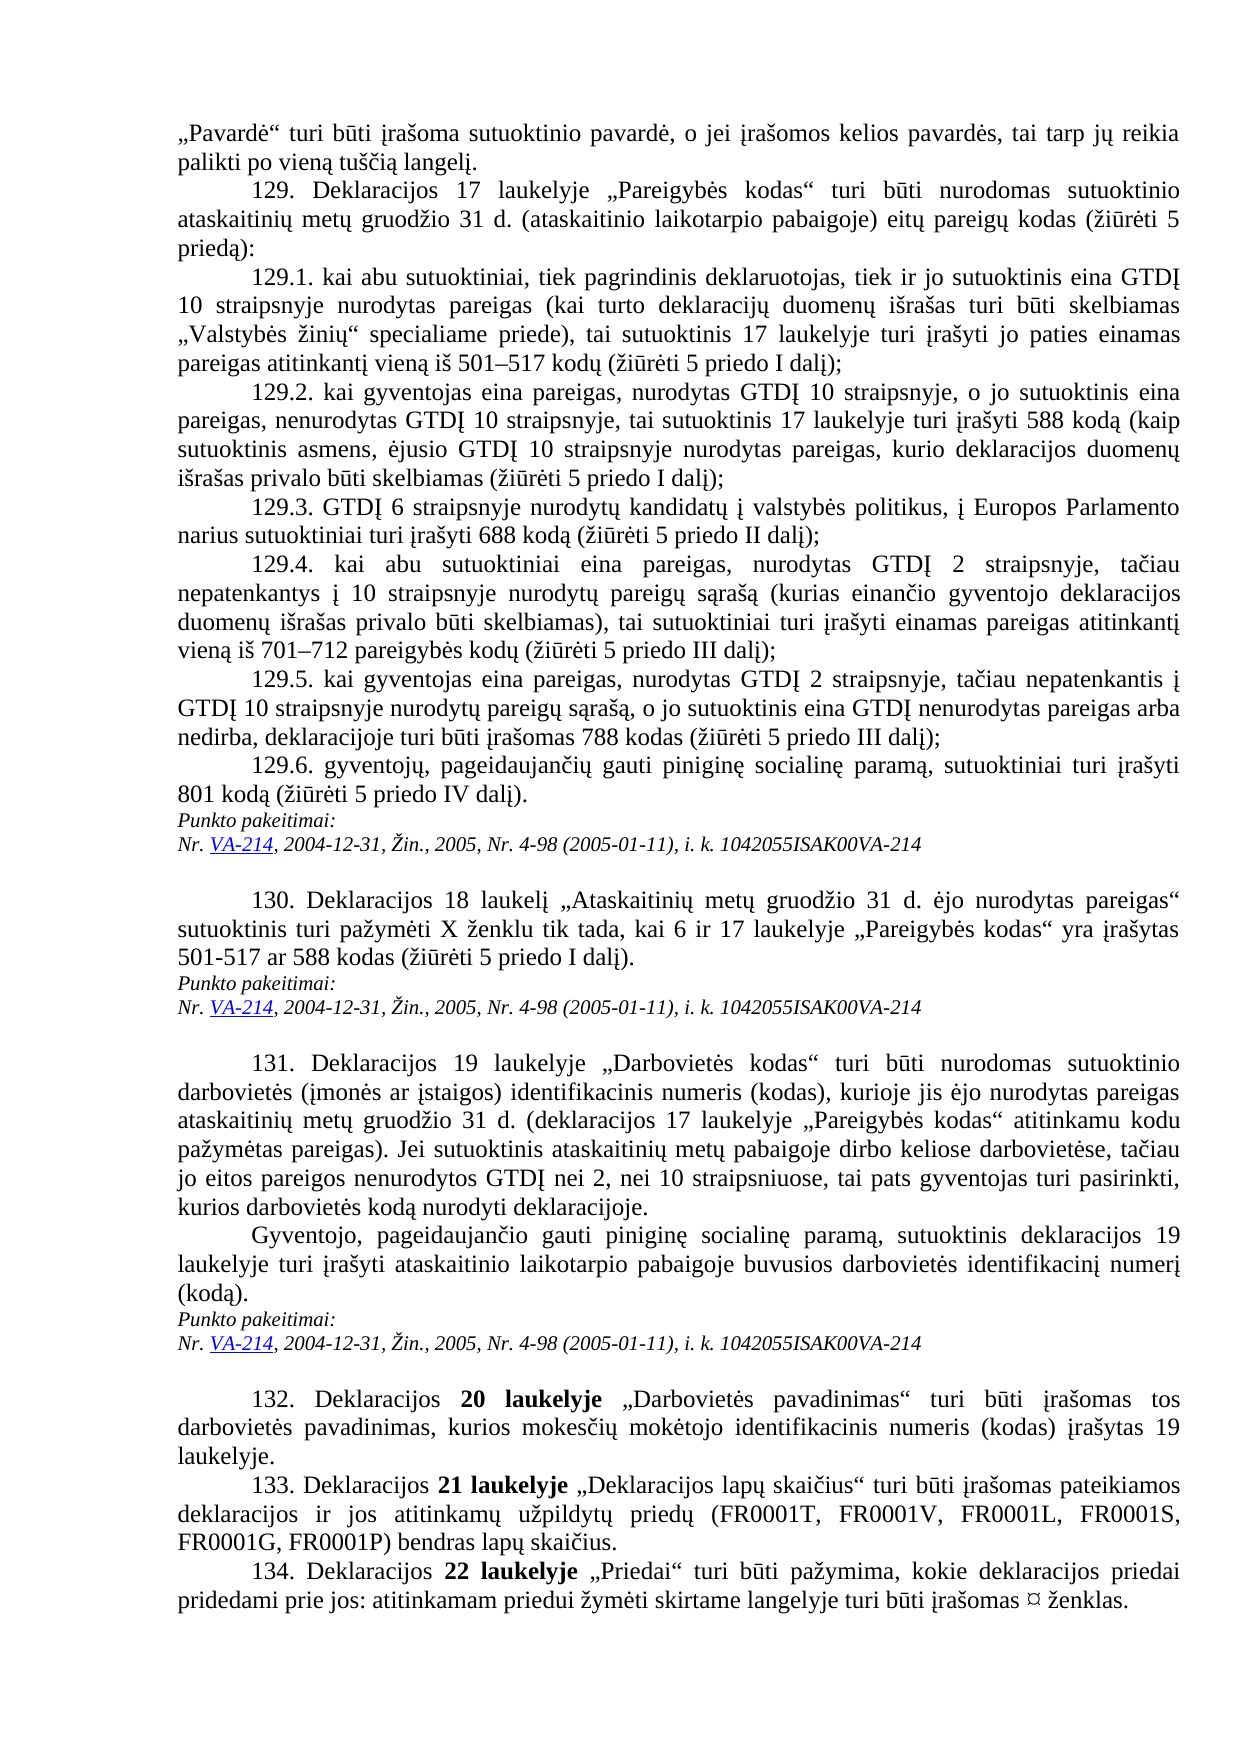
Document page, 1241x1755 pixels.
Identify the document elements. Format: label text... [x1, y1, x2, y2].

text Punkto pakeitimai: [177, 1307, 1181, 1331]
text Gyventojo, pageidaujančio gauti piniginę socialinę paramą, sutuoktinis deklaracijos 19 laukelyje turi įrašyti ataskaitinio laikotarpio pabaigoje buvusios darbovietės identifikacinį numerį (kodą). [177, 1221, 1181, 1307]
text 132. Deklaracijos 20 laukelyje „Darbovietės pavadinimas“ turi būti įrašomas tos darbovietės pavadinimas, kurios mokesčių mokėtojo identifikacinis numeris (kodas) įrašytas 19 laukelyje. [177, 1384, 1181, 1470]
text „Pavardė“ turi būti įrašoma sutuoktinio pavardė, o jei įrašomos kelios pavardės, tai tarp jų reikia palikti po vieną tuščią langelį. [177, 118, 1181, 176]
text 131. Deklaracijos 19 laukelyje „Darbovietės kodas“ turi būti nurodomas sutuoktinio darbovietės (įmonės ar įstaigos) identifikacinis numeris (kodas), kurioje jis ėjo nurodytas pareigas ataskaitinių metų gruodžio 31 d. (deklaracijos 17 laukelyje „Pareigybės kodas“ atitinkamu kodu pažymėtas pareigas). Jei sutuoktinis ataskaitinių metų pabaigoje dirbo keliose darbovietėse, tačiau jo eitos pareigos nenurodytos GTDĮ nei 2, nei 10 straipsniuose, tai pats gyventojas turi pasirinkti, kurios darbovietės kodą nurodyti deklaracijoje. [177, 1048, 1181, 1221]
text 129.5. kai gyventojas eina pareigas, nurodytas GTDĮ 2 straipsnyje, tačiau nepatenkantis į GTDĮ 10 straipsnyje nurodytų pareigų sąrašą, o jo sutuoktinis eina GTDĮ nenurodytas pareigas arba nedirba, deklaracijoje turi būti įrašomas 788 kodas (žiūrėti 5 priedo III dalį); [177, 664, 1181, 751]
text 134. Deklaracijos 22 laukelyje „Priedai“ turi būti pažymima, kokie deklaracijos priedai pridedami prie jos: atitinkamam priedui žymėti skirtame langelyje turi būti įrašomas x ženklas. [177, 1556, 1181, 1614]
text Nr. VA-214, 2004-12-31, Žin., 2005, Nr. 4-98 (2005-01-11), i. k. 1042055ISAK00VA-214 [177, 995, 1181, 1019]
text Nr. VA-214, 2004-12-31, Žin., 2005, Nr. 4-98 (2005-01-11), i. k. 1042055ISAK00VA-214 [177, 1331, 1181, 1355]
text Nr. VA-214, 2004-12-31, Žin., 2005, Nr. 4-98 (2005-01-11), i. k. 1042055ISAK00VA-214 [177, 832, 1181, 856]
text 133. Deklaracijos 21 laukelyje „Deklaracijos lapų skaičius“ turi būti įrašomas pateikiamos deklaracijos ir jos atitinkamų užpildytų priedų (FR0001T, FR0001V, FR0001L, FR0001S, FR0001G, FR0001P) bendras lapų skaičius. [177, 1470, 1181, 1556]
text 130. Deklaracijos 18 laukelį „Ataskaitinių metų gruodžio 31 d. ėjo nurodytas pareigas“ sutuoktinis turi pažymėti X ženklu tik tada, kai 6 ir 17 laukelyje „Pareigybės kodas“ yra įrašytas 501-517 ar 588 kodas (žiūrėti 5 priedo I dalį). [177, 885, 1181, 971]
text 129.6. gyventojų, pageidaujančių gauti piniginę socialinę paramą, sutuoktiniai turi įrašyti 801 kodą (žiūrėti 5 priedo IV dalį). [177, 751, 1181, 808]
text 129.2. kai gyventojas eina pareigas, nurodytas GTDĮ 10 straipsnyje, o jo sutuoktinis eina pareigas, nenurodytas GTDĮ 10 straipsnyje, tai sutuoktinis 17 laukelyje turi įrašyti 588 kodą (kaip sutuoktinis asmens, ėjusio GTDĮ 10 straipsnyje nurodytas pareigas, kurio deklaracijos duomenų išrašas privalo būti skelbiamas (žiūrėti 5 priedo I dalį); [177, 377, 1181, 492]
text 129.3. GTDĮ 6 straipsnyje nurodytų kandidatų į valstybės politikus, į Europos Parlamento narius sutuoktiniai turi įrašyti 688 kodą (žiūrėti 5 priedo II dalį); [177, 492, 1181, 549]
text 129.1. kai abu sutuoktiniai, tiek pagrindinis deklaruotojas, tiek ir jo sutuoktinis eina GTDĮ 10 straipsnyje nurodytas pareigas (kai turto deklaracijų duomenų išrašas turi būti skelbiamas „Valstybės žinių“ specialiame priede), tai sutuoktinis 17 laukelyje turi įrašyti jo paties einamas pareigas atitinkantį vieną iš 501–517 kodų (žiūrėti 5 priedo I dalį); [177, 262, 1181, 377]
text Punkto pakeitimai: [177, 808, 1181, 832]
text 129. Deklaracijos 17 laukelyje „Pareigybės kodas“ turi būti nurodomas sutuoktinio ataskaitinių metų gruodžio 31 d. (ataskaitinio laikotarpio pabaigoje) eitų pareigų kodas (žiūrėti 5 priedą): [177, 176, 1181, 262]
text 129.4. kai abu sutuoktiniai eina pareigas, nurodytas GTDĮ 2 straipsnyje, tačiau nepatenkantys į 10 straipsnyje nurodytų pareigų sąrašą (kurias einančio gyventojo deklaracijos duomenų išrašas privalo būti skelbiamas), tai sutuoktiniai turi įrašyti einamas pareigas atitinkantį vieną iš 701–712 pareigybės kodų (žiūrėti 5 priedo III dalį); [177, 549, 1181, 664]
text Punkto pakeitimai: [177, 971, 1181, 995]
